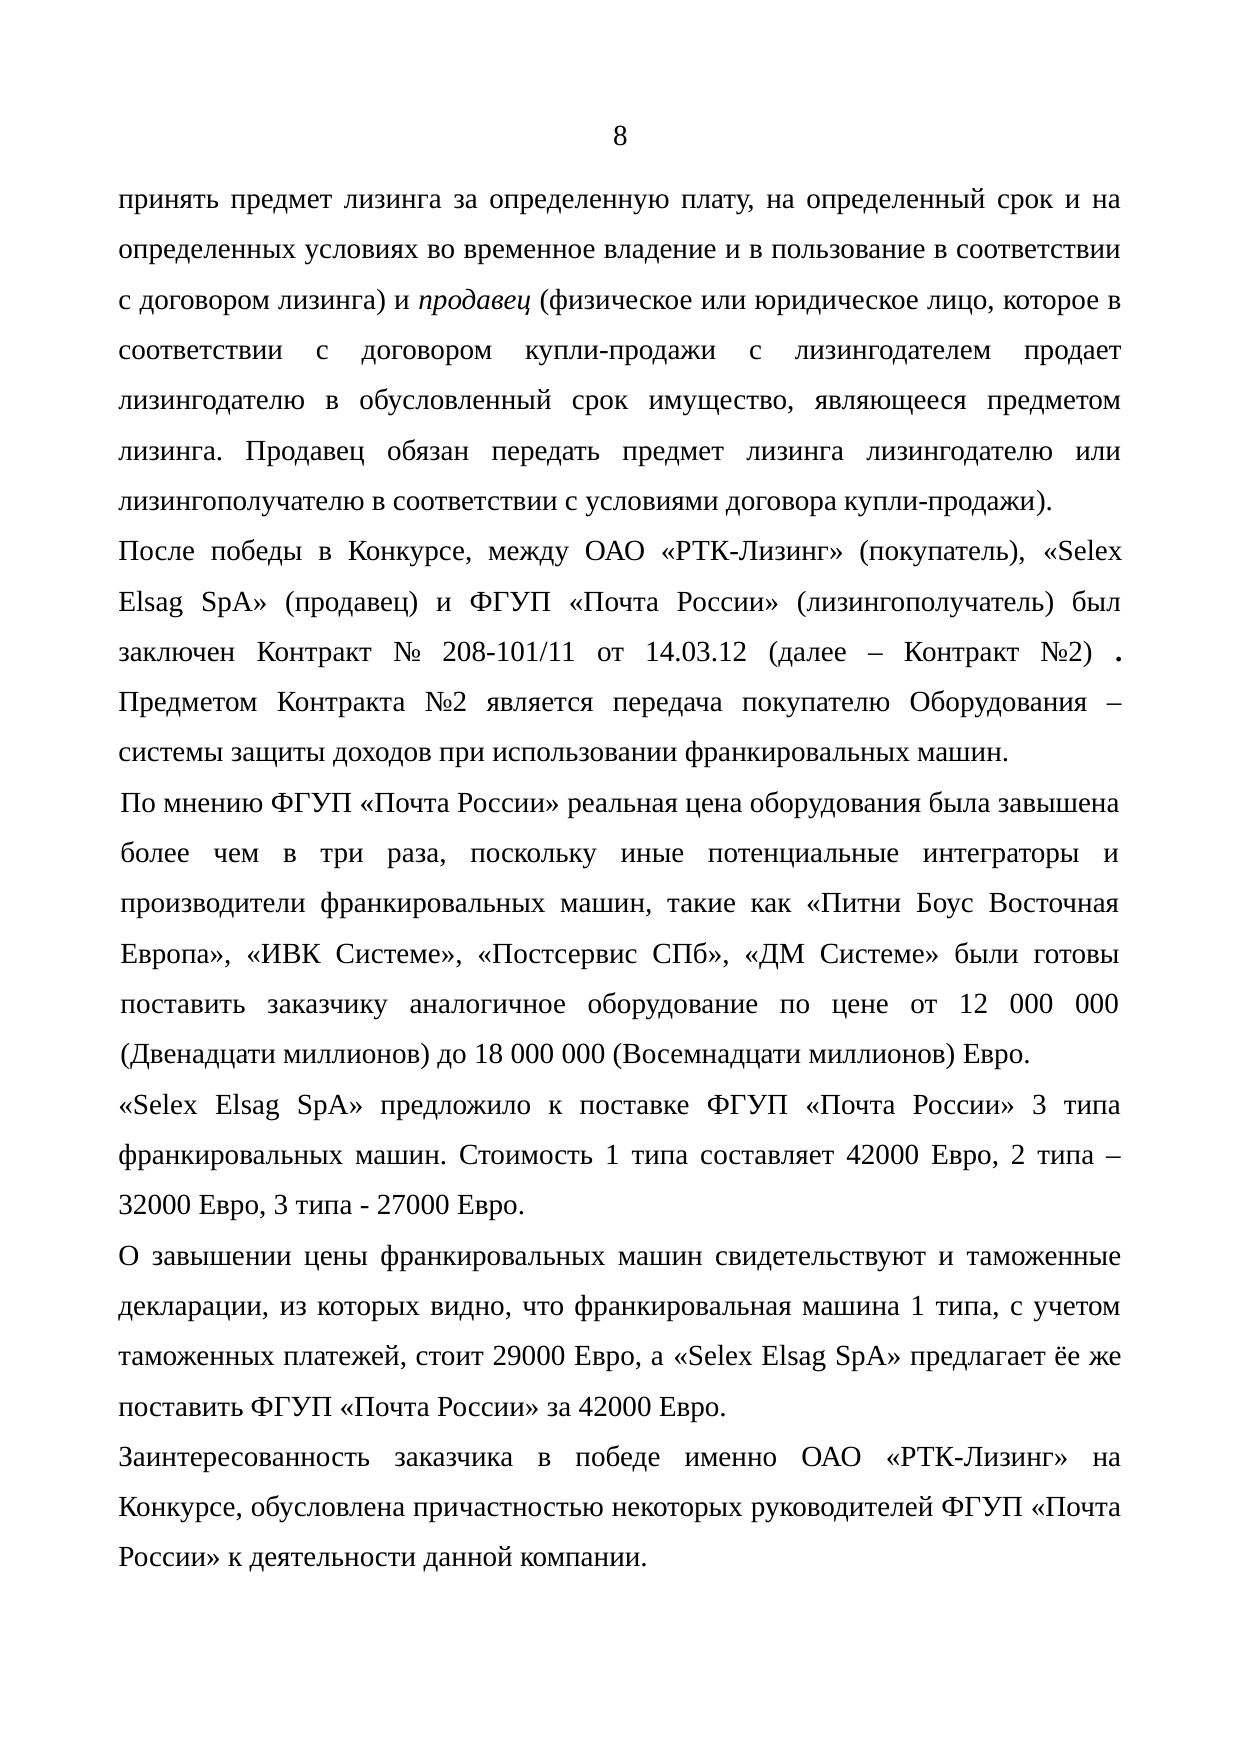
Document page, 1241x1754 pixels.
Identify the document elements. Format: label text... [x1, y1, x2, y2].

text Заинтересованность заказчика в победе именно ОАО «РТК-Лизинг» на Конкурсе, обусловлена причастностью некоторых руководителей ФГУП «Почта России» к деятельности данной компании. [118, 1439, 1122, 1573]
text По мнению ФГУП «Почта России» реальная цена оборудования была завышена более чем в три раза, поскольку иные потенциальные интеграторы и производители франкировальных машин, такие как «Питни Боус Восточная Европа», «ИВК Системе», «Постсервис СПб», «ДМ Системе» были готовы поставить заказчику аналогичное оборудование по цене от 12 000 000 (Двенадцати миллионов) до 18 000 000 (Восемнадцати миллионов) Евро. [120, 785, 1120, 1070]
text О завышении цены франкировальных машин свидетельствуют и таможенные декларации, из которых видно, что франкировальная машина 1 типа, с учетом таможенных платежей, стоит 29000 Евро, а «Selex Elsag SpA» предлагает ёе же поставить ФГУП «Почта России» за 42000 Евро. [118, 1238, 1122, 1422]
text После победы в Конкурсе, между ОАО «РТК-Лизинг» (покупатель), «Selex Elsag SpA» (продавец) и ФГУП «Почта России» (лизингополучатель) был заключен Контракт № 208-101/11 от 14.03.12 (далее – Контракт №2) . Предметом Контракта №2 является передача покупателю Оборудования – системы защиты доходов при использовании франкировальных машин. [118, 533, 1122, 768]
text принять предмет лизинга за определенную плату, на определенный срок и на определенных условиях во временное владение и в пользование в соответствии с договором лизинга) и продавец (физическое или юридическое лицо, которое в соответствии с договором купли-продажи с лизингодателем продает лизингодателю в обусловленный срок имущество, являющееся предметом лизинга. Продавец обязан передать предмет лизинга лизингодателю или лизингополучателю в соответствии с условиями договора купли-продажи). [118, 181, 1122, 517]
text «Selex Elsag SpA» предложило к поставке ФГУП «Почта России» 3 типа франкировальных машин. Стоимость 1 типа составляет 42000 Евро, 2 типа – 32000 Евро, 3 типа - 27000 Евро. [118, 1087, 1122, 1221]
